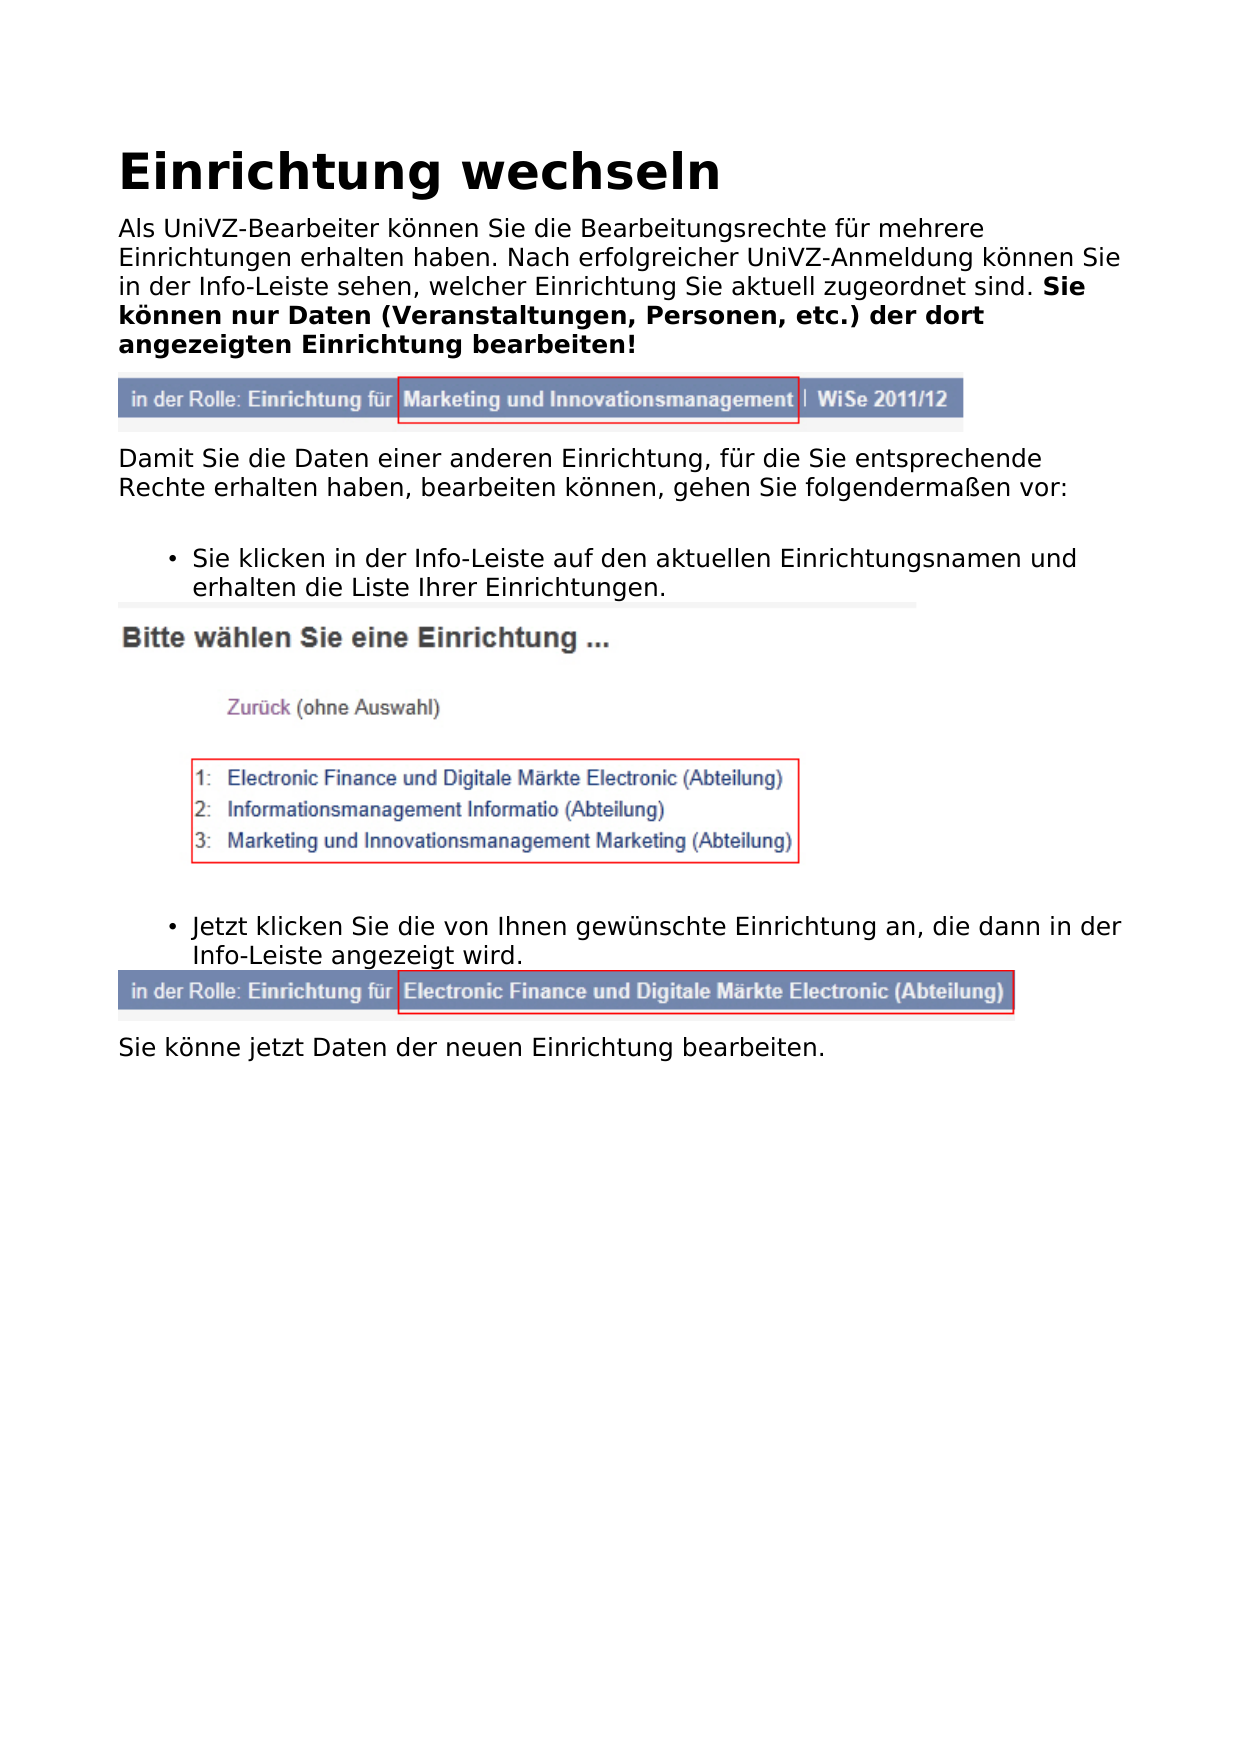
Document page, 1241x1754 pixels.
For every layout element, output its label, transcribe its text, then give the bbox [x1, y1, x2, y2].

subtitle Einrichtung wechseln [118, 143, 1122, 201]
picture [118, 372, 964, 432]
picture [118, 970, 1015, 1021]
list Jetzt klicken Sie die von Ihnen gewünschte Einrichtung an, die dann in der Info-Leiste angezeigt wird. [177, 912, 1122, 970]
list Sie klicken in der Info-Leiste auf den aktuellen Einrichtungsnamen und erhalten die Liste Ihrer Einrichtungen. [177, 544, 1122, 603]
text Als UniVZ-Bearbeiter können Sie die Bearbeitungsrechte für mehrere Einrichtungen erhalten haben. Nach erfolgreicher UniVZ-Anmeldung können Sie in der Info-Leiste sehen, welcher Einrichtung Sie aktuell zugeordnet sind. Sie können nur Daten (Veranstaltungen, Personen, etc.) der dort angezeigten Einrichtung bearbeiten! [118, 214, 1122, 360]
picture [118, 602, 917, 870]
text Sie könne jetzt Daten der neuen Einrichtung bearbeiten. [118, 1033, 1122, 1062]
text Damit Sie die Daten einer anderen Einrichtung, für die Sie entsprechende Rechte erhalten haben, bearbeiten können, gehen Sie folgendermaßen vor: [118, 444, 1122, 502]
